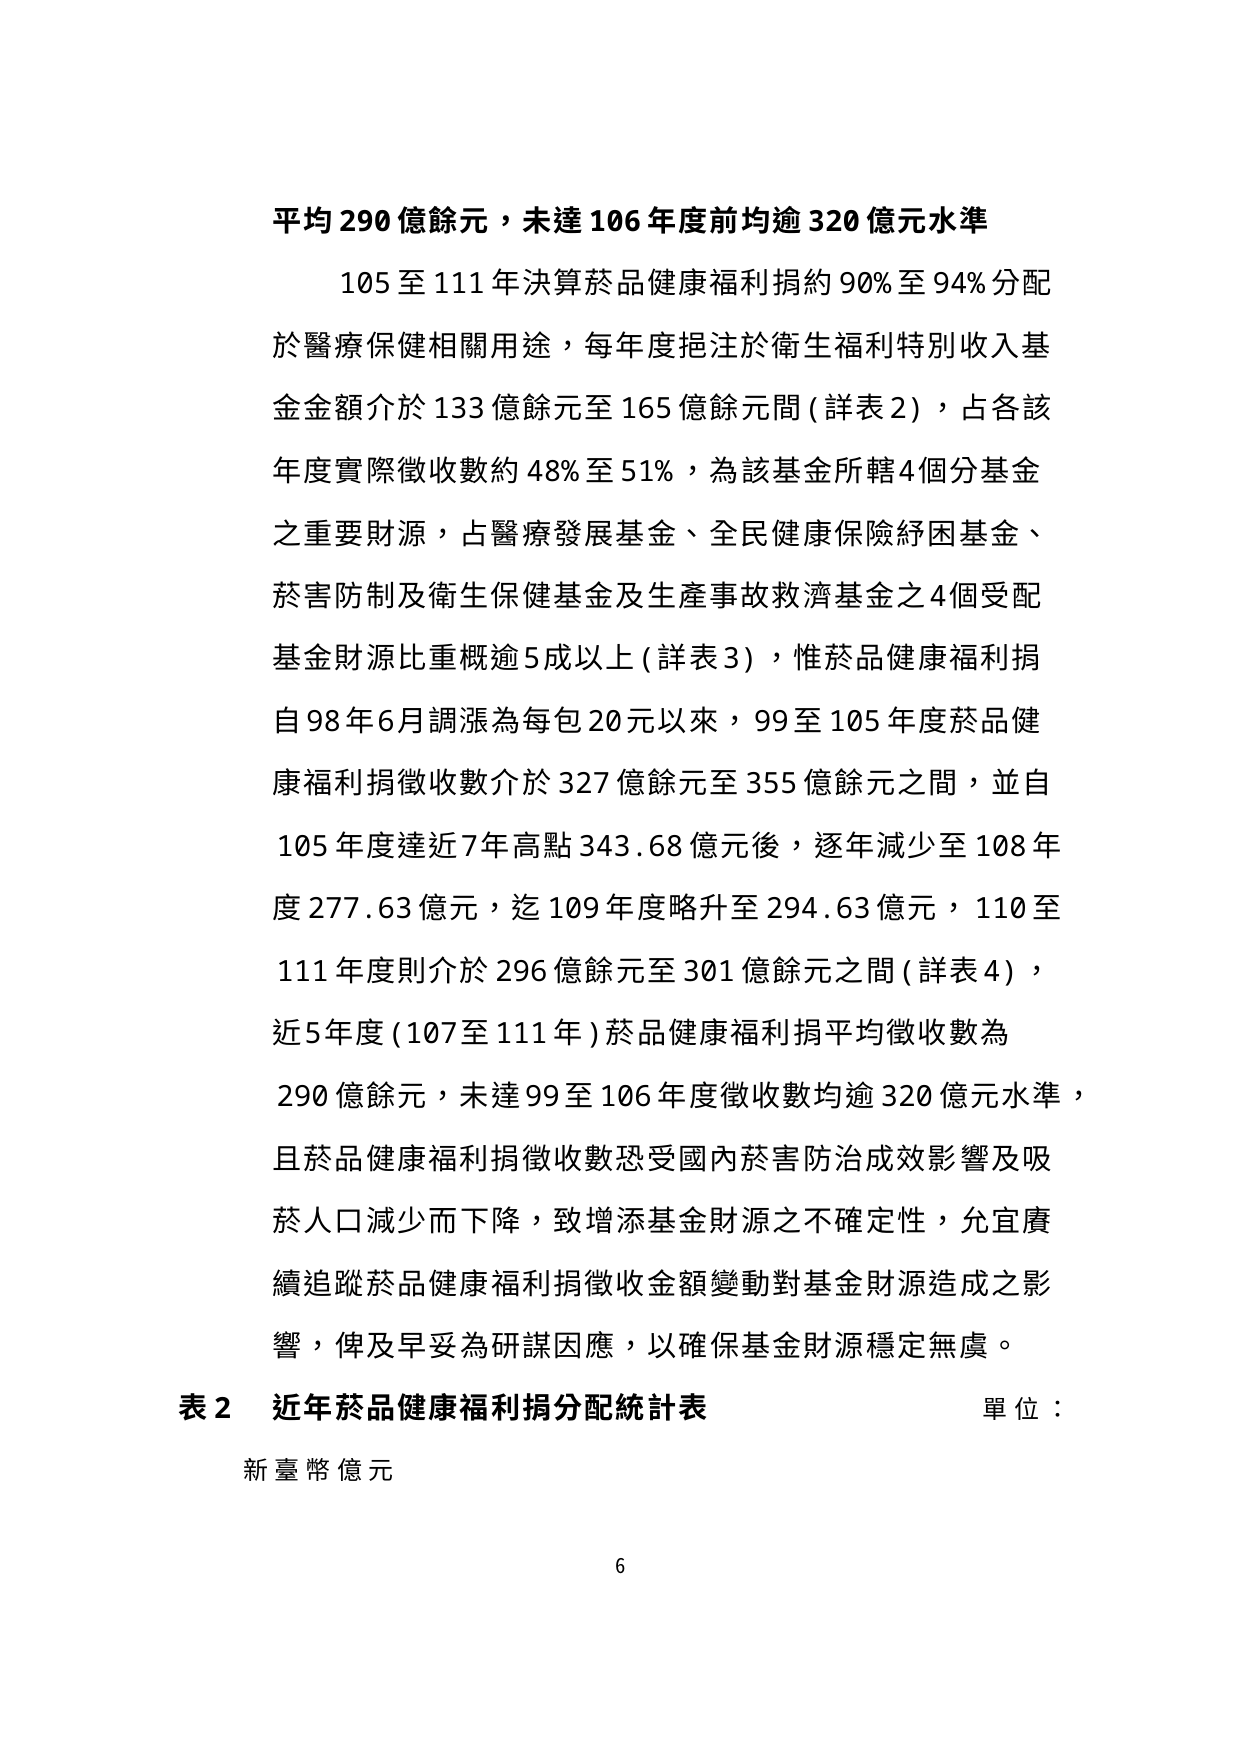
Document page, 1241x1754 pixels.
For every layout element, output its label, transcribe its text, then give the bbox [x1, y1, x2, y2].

text 平均290億餘元，未達106年度前均逾320億元水準 [236, 177, 1063, 240]
text 表2 近年菸品健康福利捐分配統計表 單位：新臺幣億元 [177, 1365, 1092, 1490]
text 105至111年決算菸品健康福利捐約90%至94%分配於醫療保健相關用途，每年度挹注於衛生福利特別收入基金金額介於133億餘元至165億餘元間(詳表2)，占各該年度實際徵收數約48%至51%，為該基金所轄4個分基金之重要財源，占醫療發展基金、全民健康保險紓困基金、菸害防制及衛生保健基金及生產事故救濟基金之4個受配基金財源比重概逾5成以上(詳表3)，惟菸品健康福利捐自98年6月調漲為每包20元以來，99至105年度菸品健康福利捐徵收數介於327億餘元至355億餘元之間，並自105年度達近7年高點343.68億元後，逐年減少至108年度277.63億元，迄109年度略升至294.63億元，110至111年度則介於296億餘元至301億餘元之間(詳表4)，近5年度(107至111年)菸品健康福利捐平均徵收數為290億餘元，未達99至106年度徵收數均逾320億元水準，且菸品健康福利捐徵收數恐受國內菸害防治成效影響及吸菸人口減少而下降，致增添基金財源之不確定性，允宜賡續追蹤菸品健康福利捐徵收金額變動對基金財源造成之影響，俾及早妥為研謀因應，以確保基金財源穩定無虞。 [266, 240, 1063, 1365]
